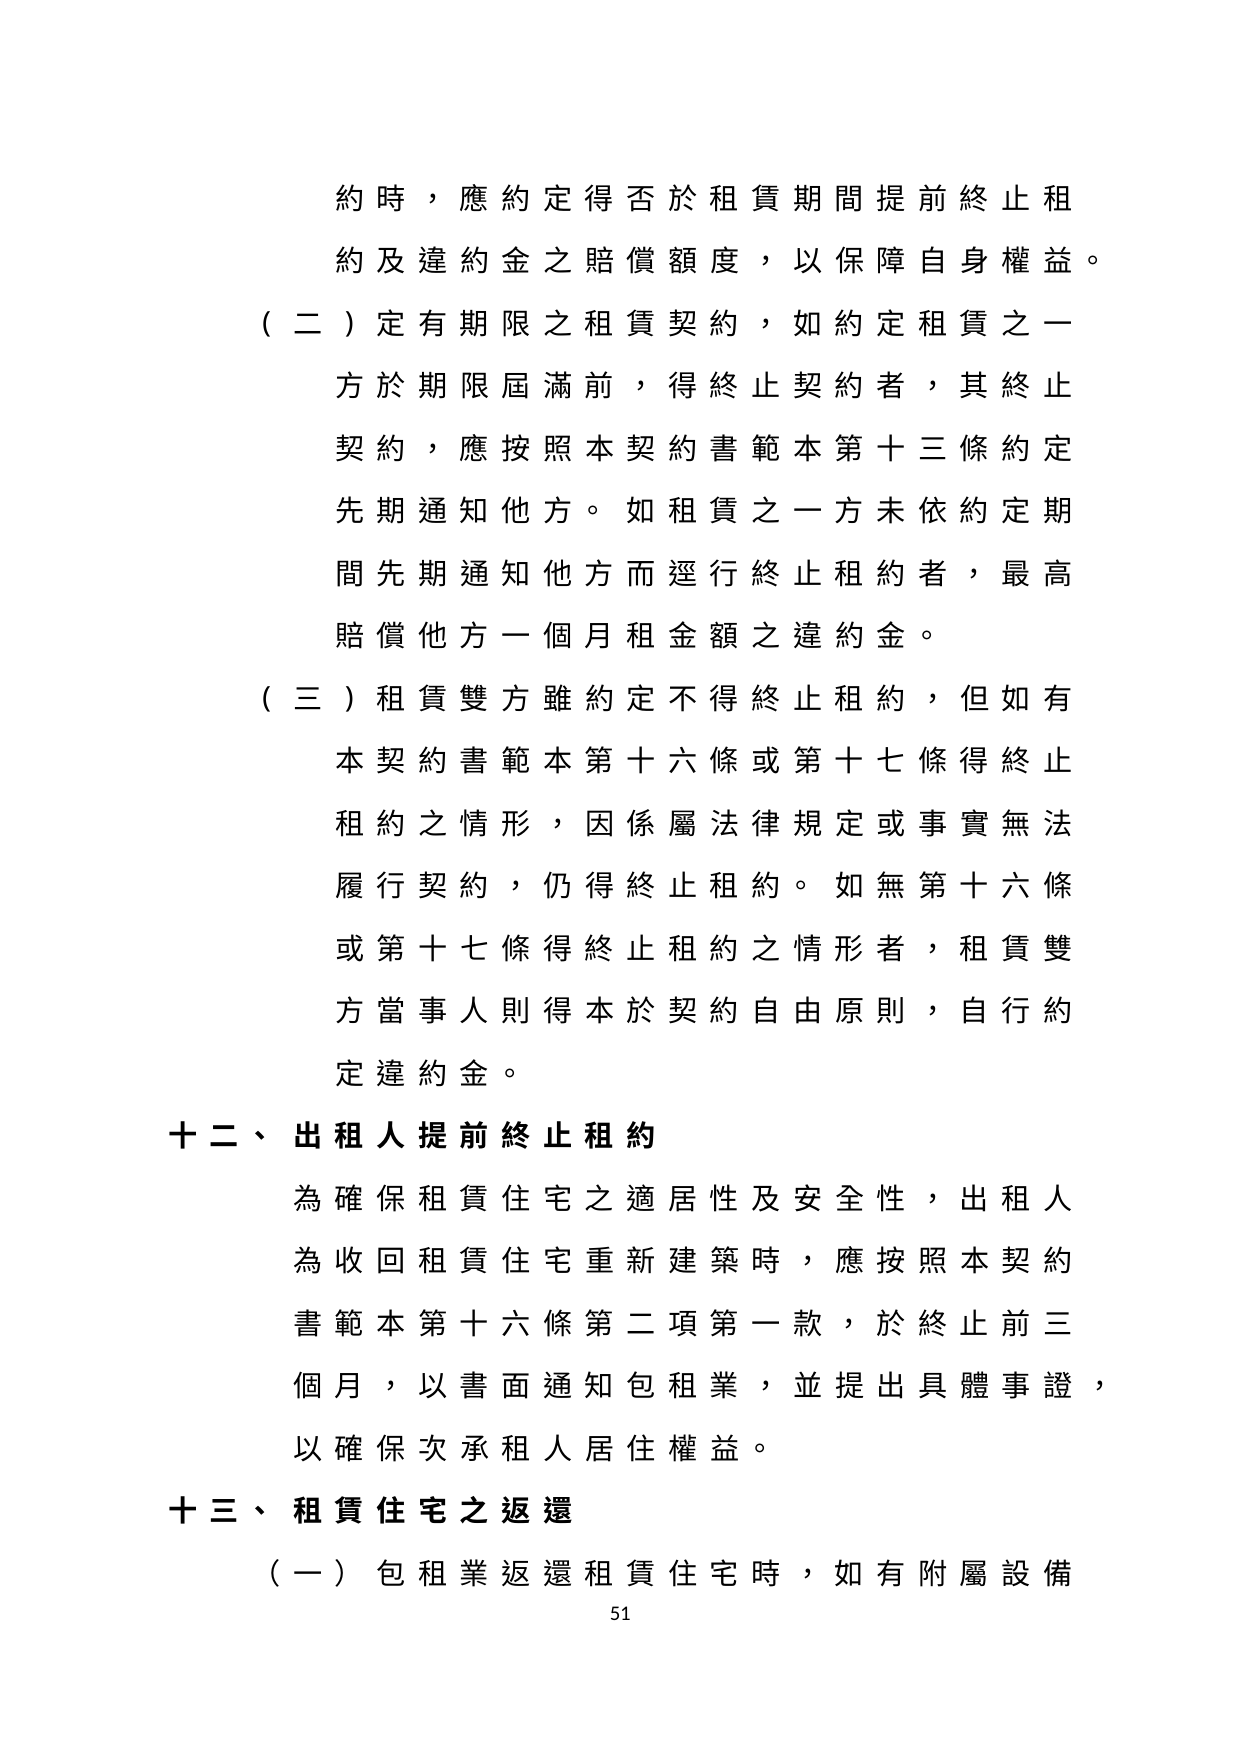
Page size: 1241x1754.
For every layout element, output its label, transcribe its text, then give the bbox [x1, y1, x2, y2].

text (三)租賃雙方雖約定不得終止租約，但如有本契約書範本第十六條或第十七條得終止租約之情形，因係屬法律規定或事實無法履行契約，仍得終止租約。如無第十六條或第十七條得終止租約之情形者，租賃雙方當事人則得本於契約自由原則，自行約定違約金。 [242, 655, 1078, 1092]
text (一)租賃定有期限者，其租賃關係，於期限屆滿時消滅。故契約當事人於簽訂租賃契約時，應約定得否於租賃期間提前終止租約及違約金之賠償額度，以保障自身權益。 [242, 155, 1078, 280]
text （一）包租業返還租賃住宅時，如有附屬設備 [238, 1530, 1093, 1592]
text 十三、租賃住宅之返還 [161, 1467, 1078, 1530]
text 為確保租賃住宅之適居性及安全性，出租人為收回租賃住宅重新建築時，應按照本契約書範本第十六條第二項第一款，於終止前三個月，以書面通知包租業，並提出具體事證，以確保次承租人居住權益。 [161, 1155, 1078, 1467]
text 十二、出租人提前終止租約 [162, 1092, 1080, 1155]
text (二)定有期限之租賃契約，如約定租賃之一方於期限屆滿前，得終止契約者，其終止契約，應按照本契約書範本第十三條約定先期通知他方。如租賃之一方未依約定期間先期通知他方而逕行終止租約者，最高賠償他方一個月租金額之違約金。 [242, 280, 1078, 655]
